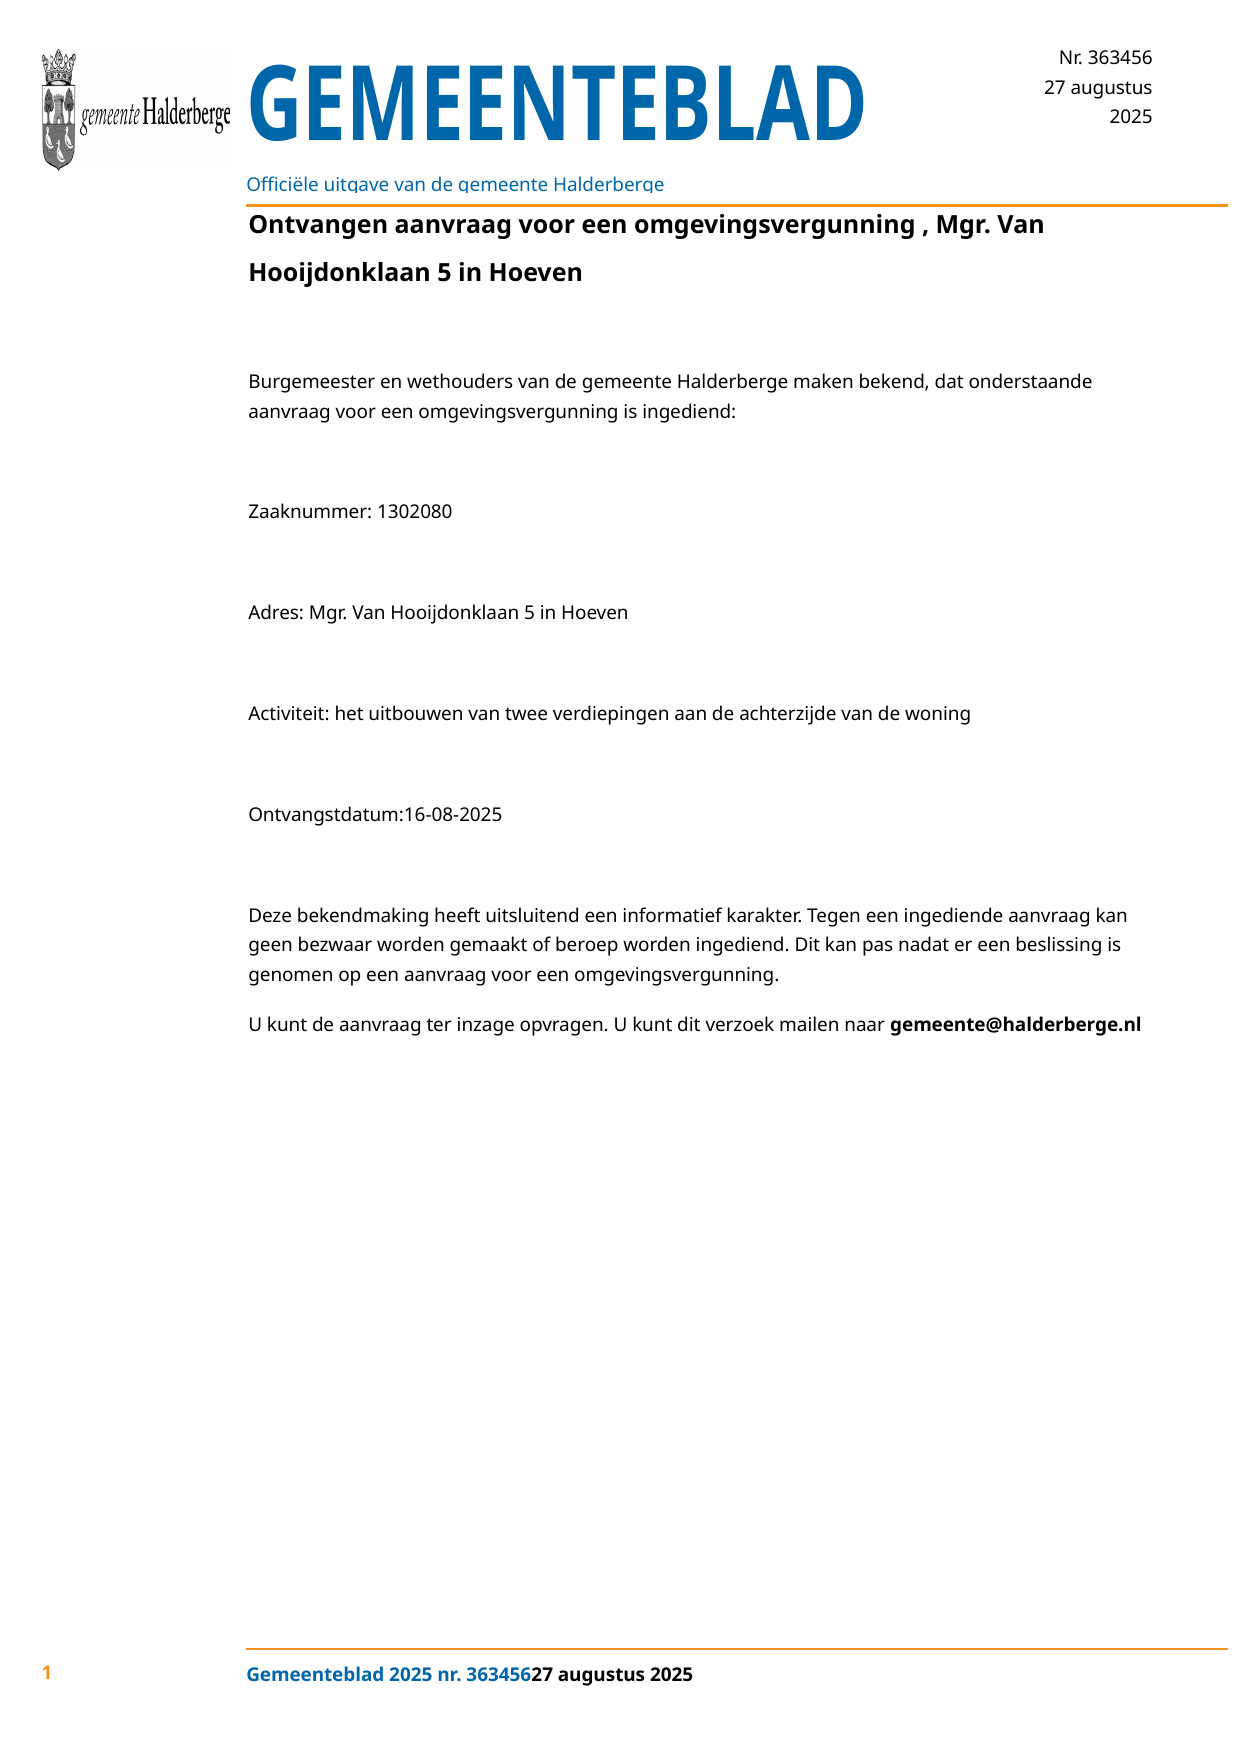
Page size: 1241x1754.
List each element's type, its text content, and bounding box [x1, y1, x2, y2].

text Activiteit: het uitbouwen van twee verdiepingen aan de achterzijde van de woning [248, 700, 1152, 726]
picture [41, 47, 231, 172]
text U kunt de aanvraag ter inzage opvragen. U kunt dit verzoek mailen naar gemeente@halderberge.nl [248, 1012, 1152, 1037]
text Burgemeester en wethouders van de gemeente Halderberge maken bekend, dat onderstaande aanvraag voor een omgevingsvergunning is ingediend: [248, 368, 1152, 424]
text Deze bekendmaking heeft uitsluitend een informatief karakter. Tegen een ingediende aanvraag kan geen bezwaar worden gemaakt of beroep worden ingediend. Dit kan pas nadat er een beslissing is genomen op een aanvraag voor een omgevingsvergunning. [248, 902, 1152, 987]
text Adres: Mgr. Van Hooijdonklaan 5 in Hoeven [248, 599, 1152, 625]
text Ontvangstdatum:16-08-2025 [248, 801, 1152, 827]
text Zaaknummer: 1302080 [248, 499, 1152, 524]
text Ontvangen aanvraag voor een omgevingsvergunning , Mgr. Van Hooijdonklaan 5 in Hoeven [248, 207, 1152, 288]
